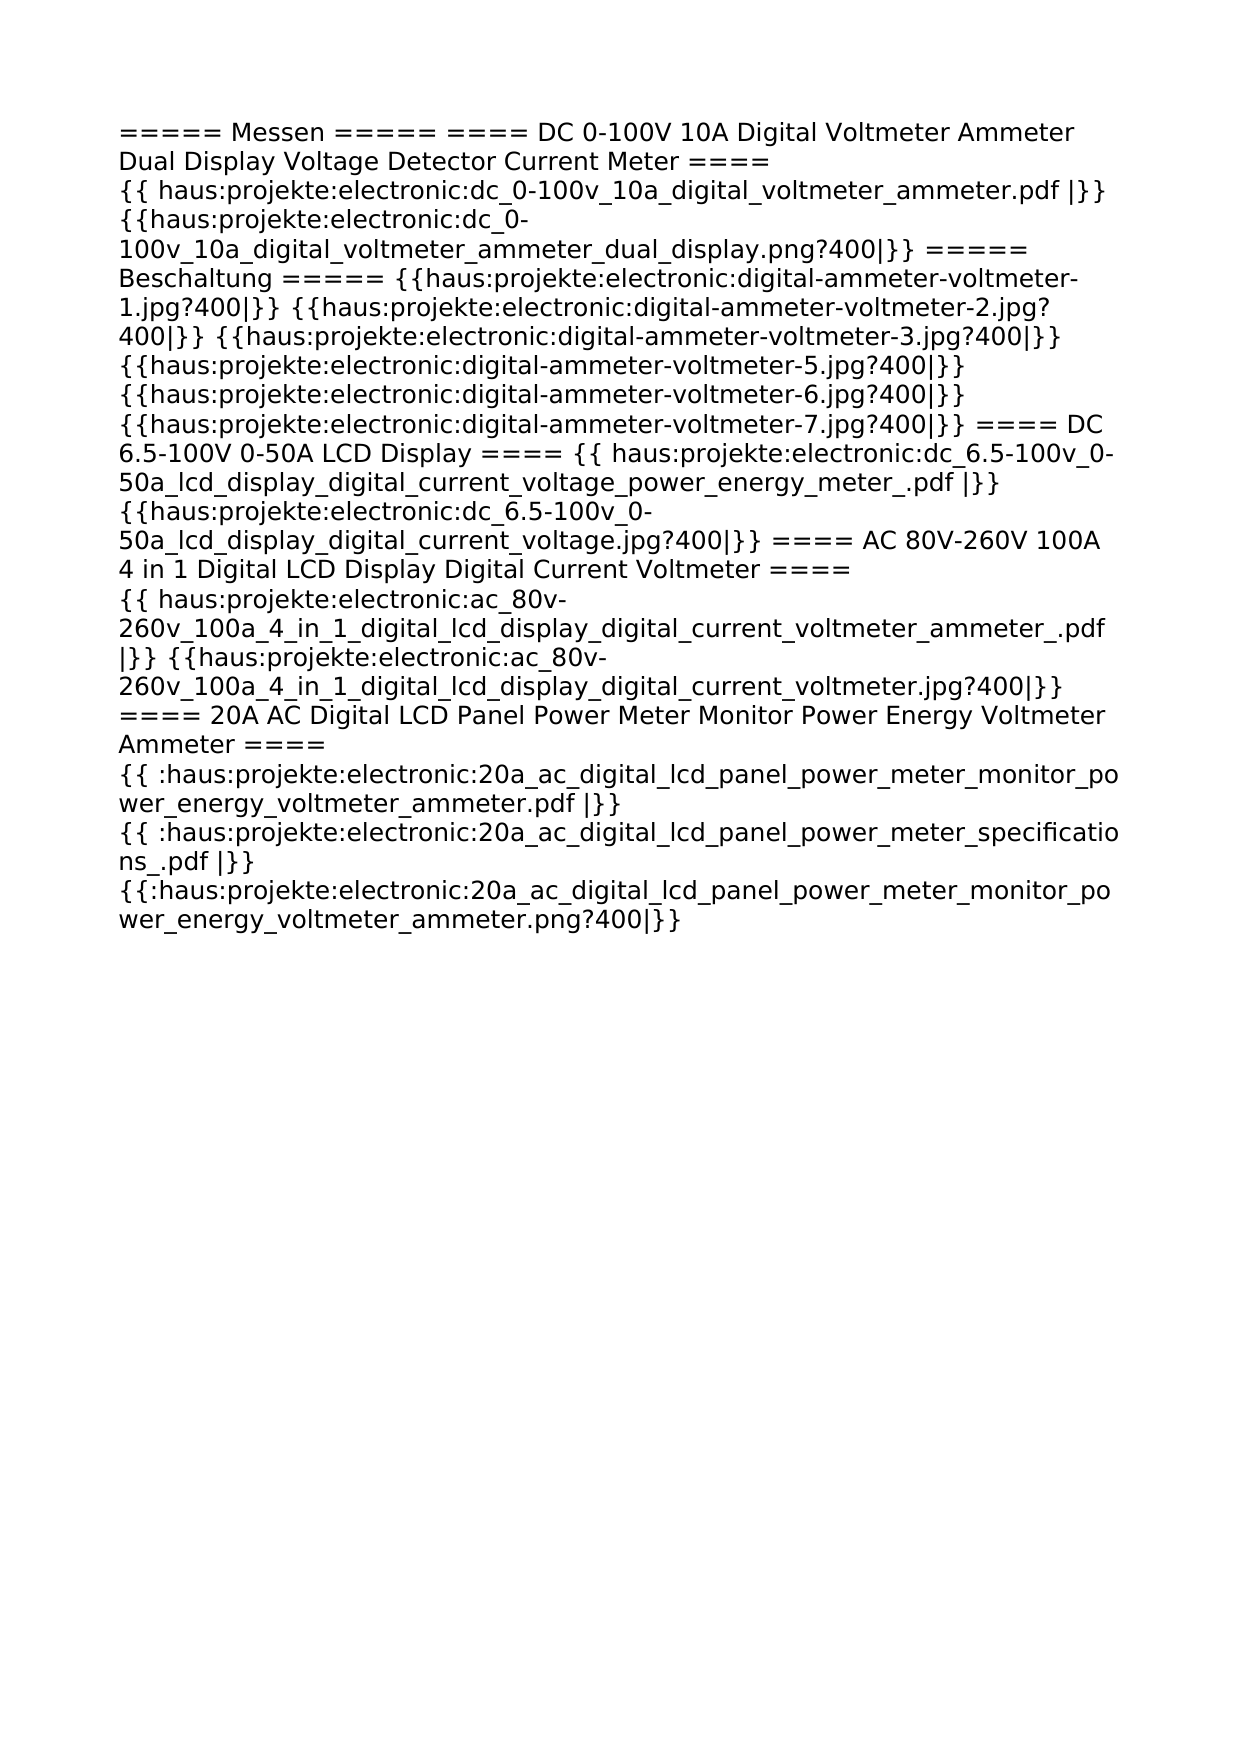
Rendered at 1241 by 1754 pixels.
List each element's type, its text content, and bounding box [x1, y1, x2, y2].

text ===== Messen ===== ==== DC 0-100V 10A Digital Voltmeter Ammeter Dual Display Voltage Detector Current Meter ==== {{ haus:projekte:electronic:dc_0-100v_10a_digital_voltmeter_ammeter.pdf |}} {{haus:projekte:electronic:dc_0-100v_10a_digital_voltmeter_ammeter_dual_display.png?400|}} ===== Beschaltung ===== {{haus:projekte:electronic:digital-ammeter-voltmeter-1.jpg?400|}} {{haus:projekte:electronic:digital-ammeter-voltmeter-2.jpg?400|}} {{haus:projekte:electronic:digital-ammeter-voltmeter-3.jpg?400|}} {{haus:projekte:electronic:digital-ammeter-voltmeter-5.jpg?400|}} {{haus:projekte:electronic:digital-ammeter-voltmeter-6.jpg?400|}} {{haus:projekte:electronic:digital-ammeter-voltmeter-7.jpg?400|}} ==== DC 6.5-100V 0-50A LCD Display ==== {{ haus:projekte:electronic:dc_6.5-100v_0-50a_lcd_display_digital_current_voltage_power_energy_meter_.pdf |}} {{haus:projekte:electronic:dc_6.5-100v_0-50a_lcd_display_digital_current_voltage.jpg?400|}} ==== AC 80V-260V 100A 4 in 1 Digital LCD Display Digital Current Voltmeter ==== {{ haus:projekte:electronic:ac_80v-260v_100a_4_in_1_digital_lcd_display_digital_current_voltmeter_ammeter_.pdf |}} {{haus:projekte:electronic:ac_80v-260v_100a_4_in_1_digital_lcd_display_digital_current_voltmeter.jpg?400|}} ==== 20A AC Digital LCD Panel Power Meter Monitor Power Energy Voltmeter Ammeter ==== {{ :haus:projekte:electronic:20a_ac_digital_lcd_panel_power_meter_monitor_power_energy_voltmeter_ammeter.pdf |}} {{ :haus:projekte:electronic:20a_ac_digital_lcd_panel_power_meter_specifications_.pdf |}} {{:haus:projekte:electronic:20a_ac_digital_lcd_panel_power_meter_monitor_power_energy_voltmeter_ammeter.png?400|}} [118, 118, 1122, 935]
